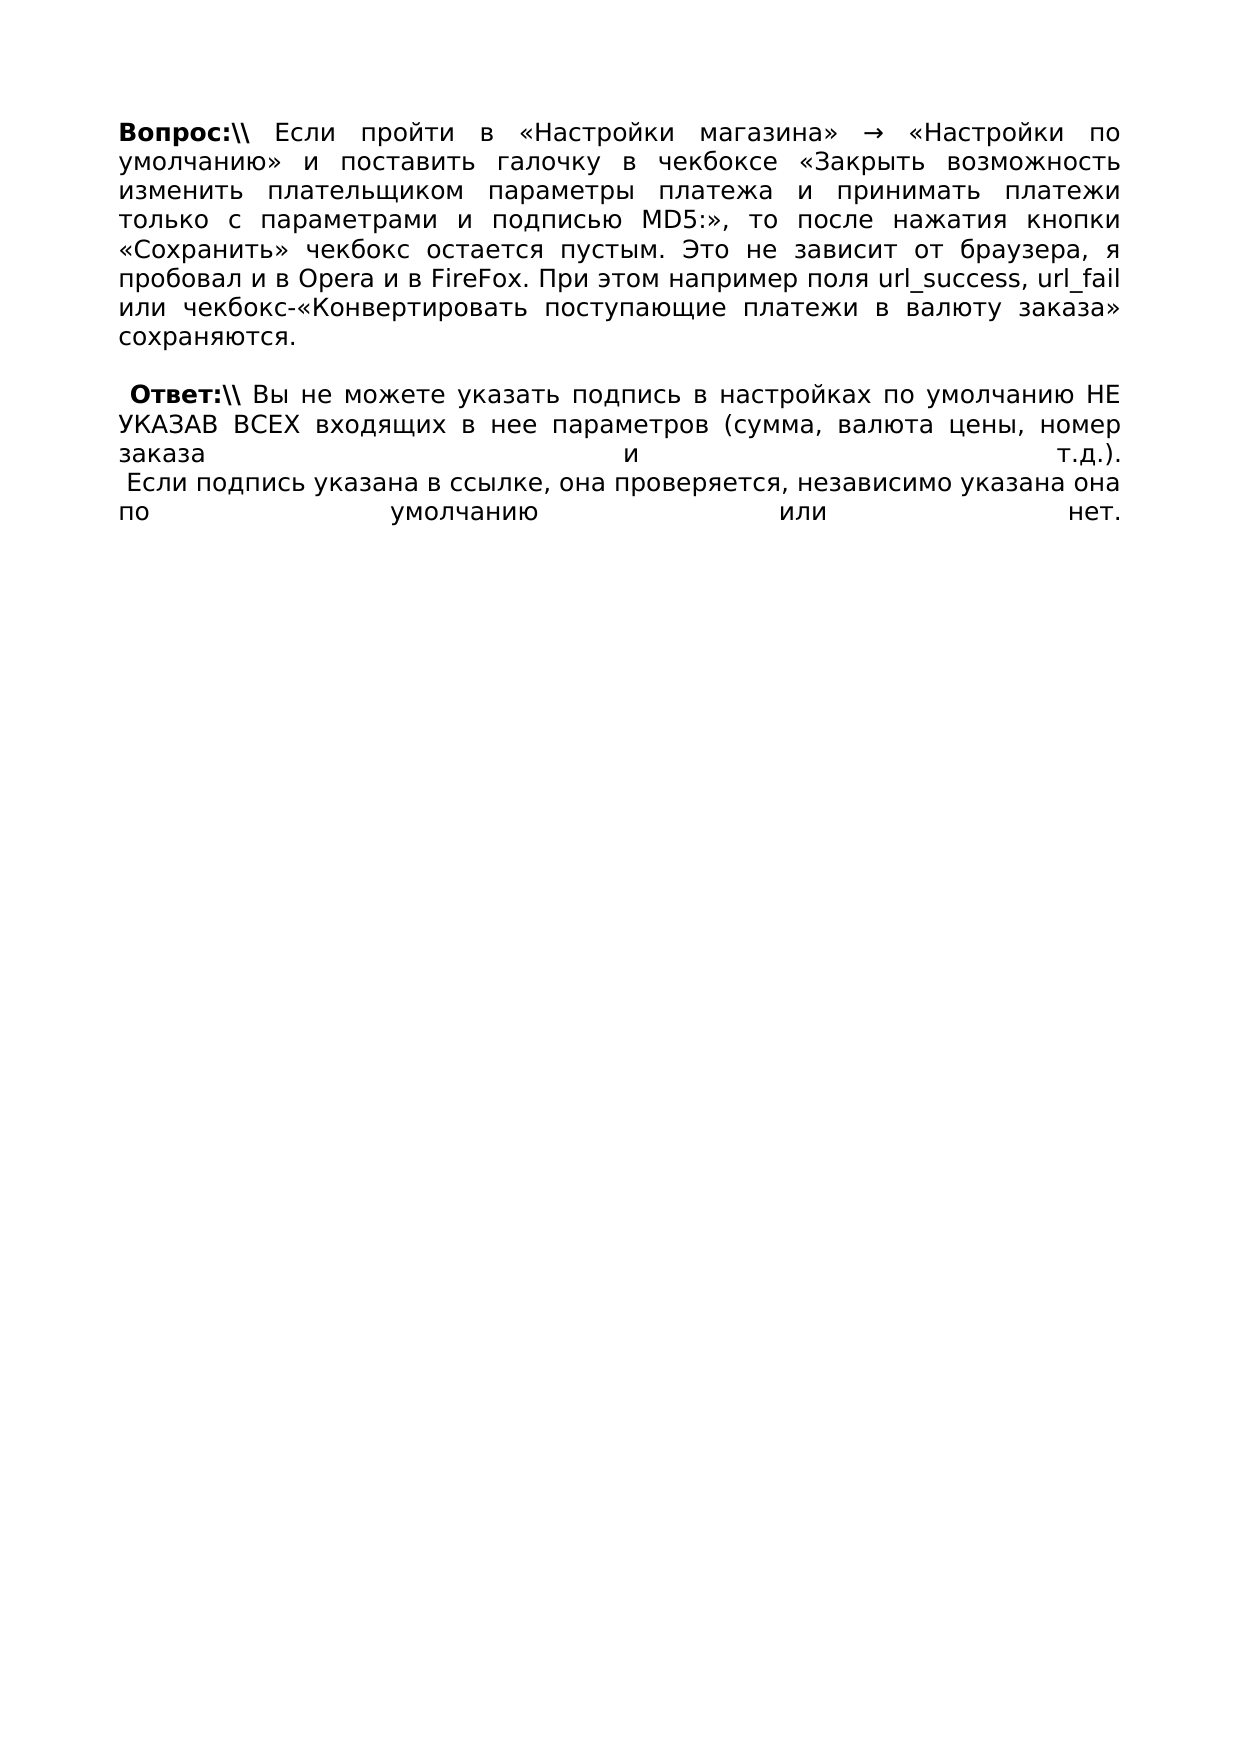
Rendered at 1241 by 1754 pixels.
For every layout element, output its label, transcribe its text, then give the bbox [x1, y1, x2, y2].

text Вопрос:\\ Если пройти в «Настройки магазина» → «Настройки по умолчанию» и поставить галочку в чекбоксе «Закрыть возможность изменить плательщиком параметры платежа и принимать платежи только с параметрами и подписью MD5:», то после нажатия кнопки «Сохранить» чекбокс остается пустым. Это не зависит от браузера, я пробовал и в Opera и в FireFox. При этом например поля url_success, url_fail или чекбокс-«Конвертировать поступающие платежи в валюту заказа» сохраняются. Ответ:\\ Вы не можете указать подпись в настройках по умолчанию НЕ УКАЗАВ ВСЕХ входящих в нее параметров (сумма, валюта цены, номер заказа и т.д.). Если подпись указана в ссылке, она проверяется, независимо указана она по умолчанию или нет. [118, 118, 1122, 556]
